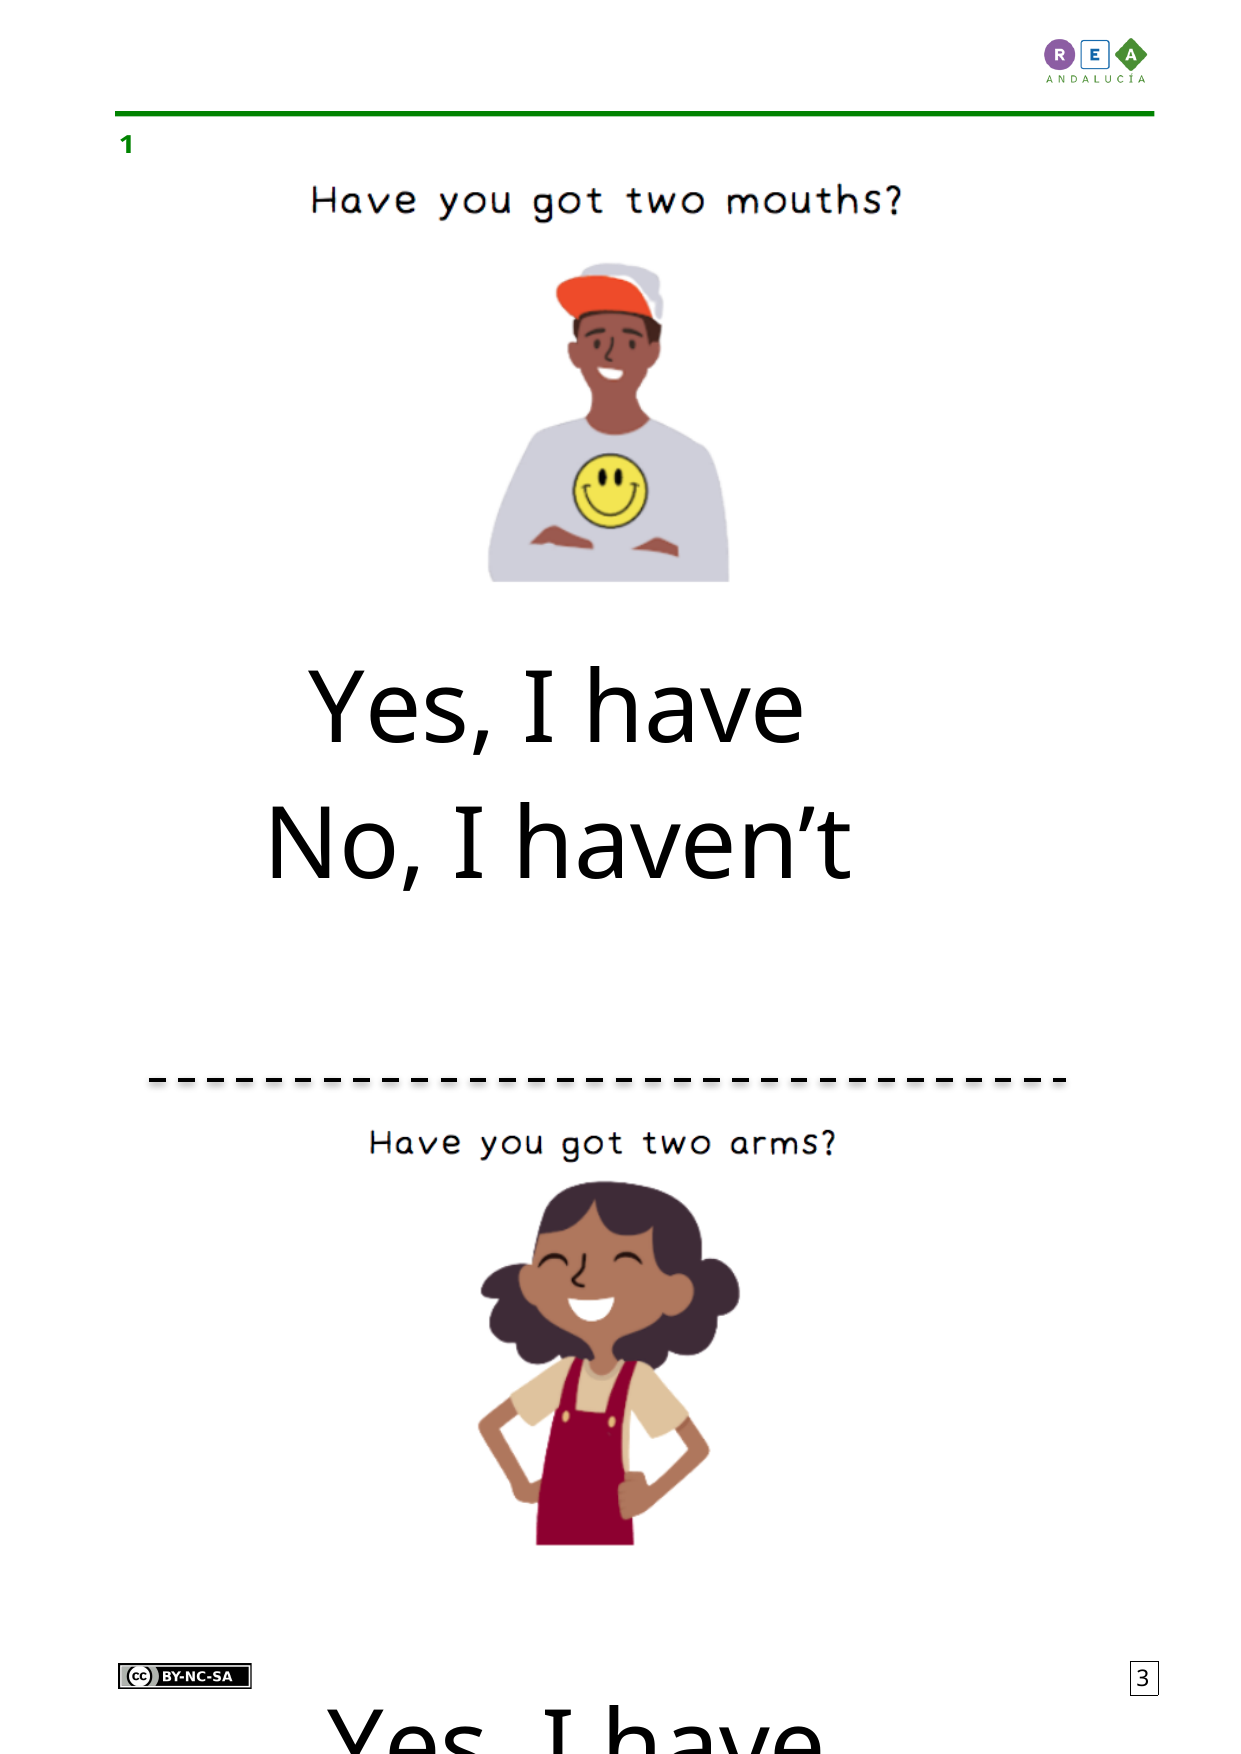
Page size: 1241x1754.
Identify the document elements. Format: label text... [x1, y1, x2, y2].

picture [334, 1111, 874, 1568]
text Yes, I have [399, 1734, 426, 1749]
picture [286, 177, 940, 604]
text Yes, I have [186, 1675, 968, 1754]
text No, I haven’t [95, 771, 1021, 908]
text Yes, I have [784, 1734, 811, 1749]
picture [1039, 33, 1148, 79]
text Yes, I have [618, 1734, 646, 1754]
picture [118, 1663, 252, 1689]
text 1 [118, 79, 1240, 161]
text Yes, I have [95, 635, 1021, 771]
